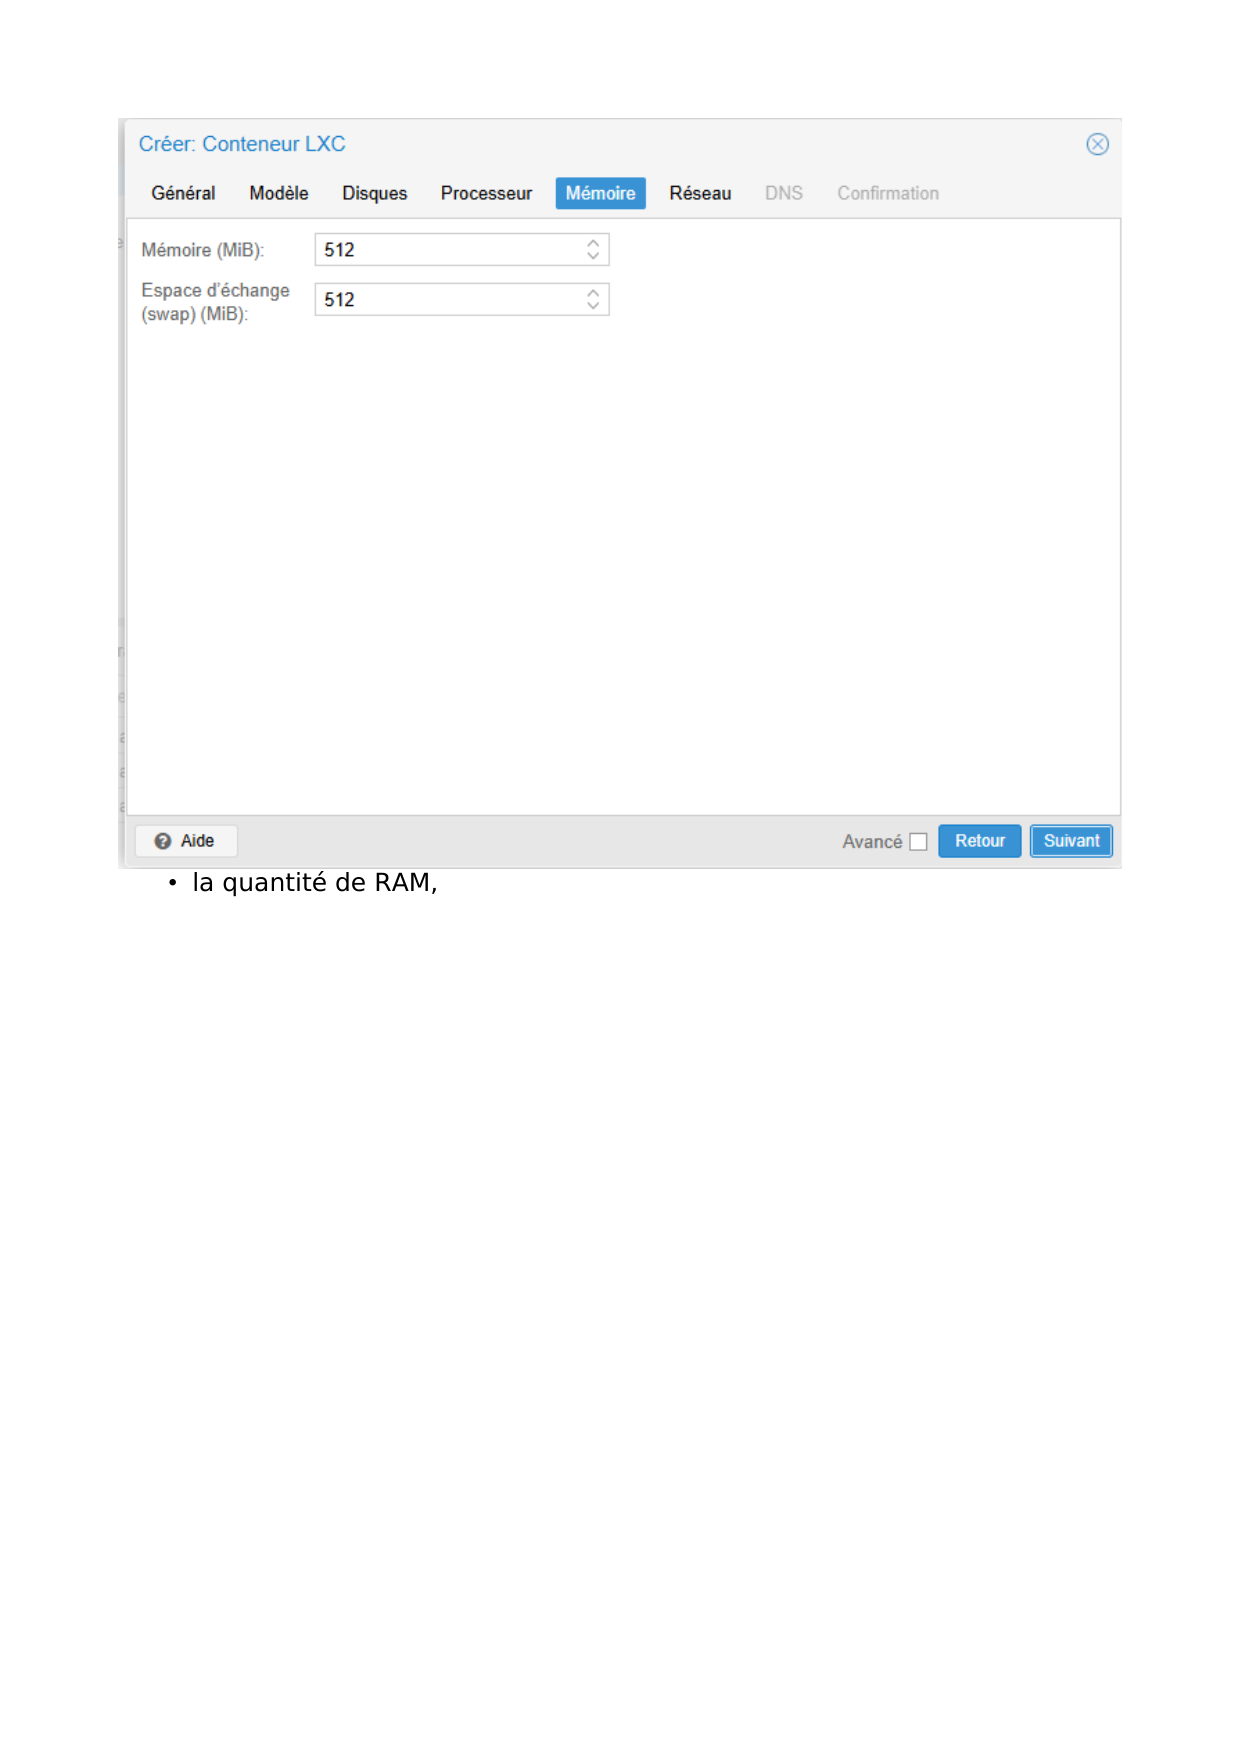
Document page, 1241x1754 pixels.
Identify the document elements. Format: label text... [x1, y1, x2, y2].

picture [118, 118, 1123, 869]
list la quantité de RAM, [177, 869, 1122, 898]
